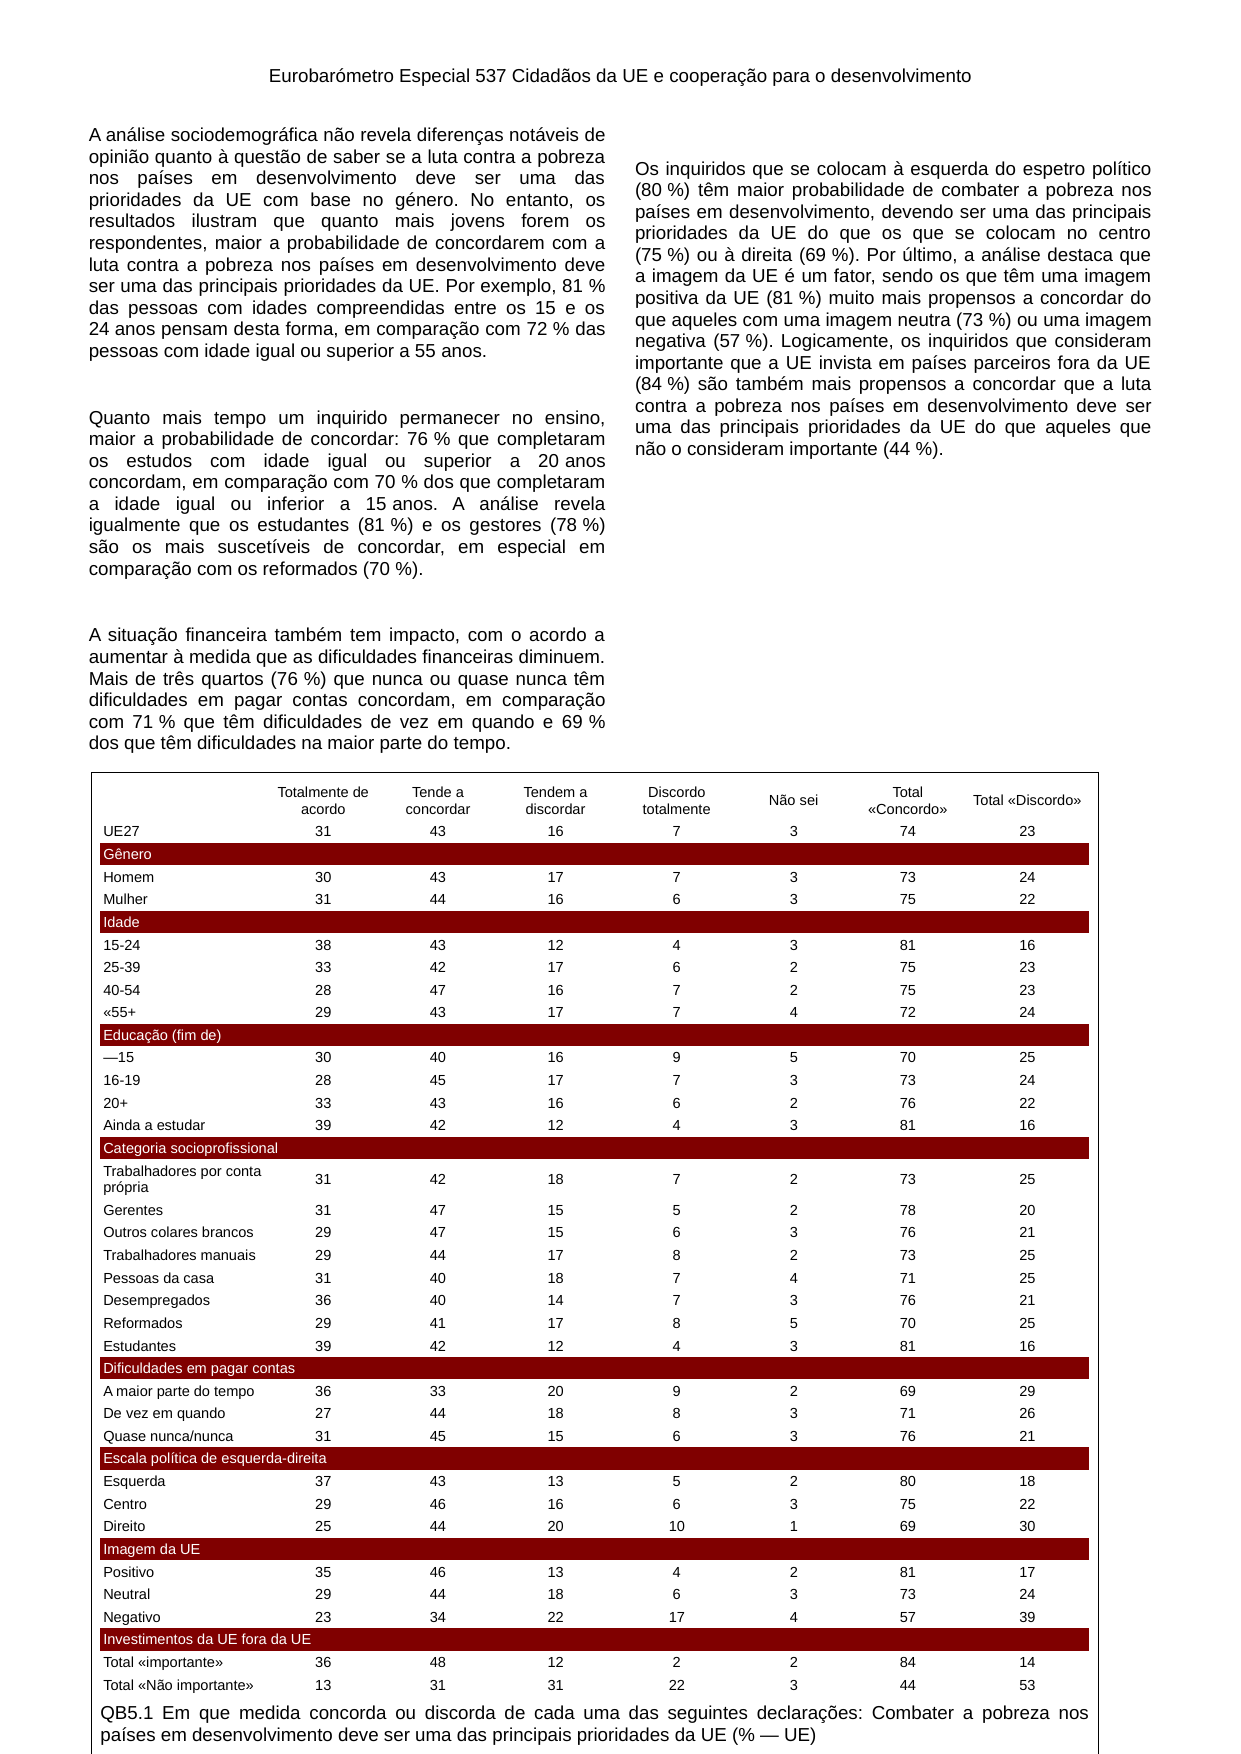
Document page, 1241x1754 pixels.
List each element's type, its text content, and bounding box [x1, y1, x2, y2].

table_cell 4 [737, 1001, 850, 1024]
text QB5.1 Em que medida concorda ou discorda de cada uma das seguintes declarações: Combater a pobreza nos países em desenvolvimento deve ser uma das principais prioridades da UE (% — UE) [100, 1702, 1089, 1745]
table_cell 31 [265, 888, 381, 911]
table_cell 6 [616, 1425, 737, 1447]
table_cell Trabalhadores manuais [100, 1244, 265, 1266]
table_cell 39 [965, 1606, 1089, 1628]
table_cell 53 [965, 1673, 1089, 1696]
table_cell 73 [850, 1583, 965, 1606]
table_cell 31 [265, 820, 381, 843]
table_cell 6 [616, 1221, 737, 1244]
table_cell 30 [265, 865, 381, 888]
table_cell 15 [495, 1199, 616, 1221]
table_cell [965, 1137, 1089, 1159]
table_cell 4 [616, 1560, 737, 1583]
table_cell 16 [965, 933, 1089, 956]
table_cell UE27 [100, 820, 265, 843]
table_cell 16 [495, 1091, 616, 1114]
table_cell 16-19 [100, 1069, 265, 1091]
table_cell [381, 843, 495, 865]
table_header Total «Concordo» [850, 781, 965, 820]
table_cell 1 [737, 1515, 850, 1538]
table_cell 3 [737, 1583, 850, 1606]
table_cell 16 [495, 820, 616, 843]
table_cell 2 [737, 1560, 850, 1583]
table_cell Positivo [100, 1560, 265, 1583]
table_cell 17 [965, 1560, 1089, 1583]
table_cell 23 [965, 820, 1089, 843]
table_cell 2 [737, 1244, 850, 1266]
table_cell Outros colares brancos [100, 1221, 265, 1244]
table_cell [265, 911, 381, 933]
table_cell 31 [265, 1159, 381, 1199]
table_cell 4 [737, 1266, 850, 1289]
table_cell 46 [381, 1493, 495, 1515]
table_cell 69 [850, 1515, 965, 1538]
table_cell [850, 1357, 965, 1379]
table_cell 6 [616, 956, 737, 978]
table_cell Desempregados [100, 1289, 265, 1312]
table_cell 33 [381, 1380, 495, 1402]
table_cell 18 [965, 1470, 1089, 1492]
text Quanto mais tempo um inquirido permanecer no ensino, maior a probabilidade de concordar: 76 % que completaram os estudos com idade igual ou superior a 20 anos concordam, em comparação com 70 % dos que completaram a idade igual ou inferior a 15 anos. A análise revela igualmente que os estudantes (81 %) e os gestores (78 %) são os mais suscetíveis de concordar, em especial em comparação com os reformados (70 %). [88, 406, 605, 579]
table_cell 2 [737, 1091, 850, 1114]
table_cell [265, 843, 381, 865]
table_cell 8 [616, 1312, 737, 1334]
table_cell 5 [616, 1470, 737, 1492]
table_cell 75 [850, 888, 965, 911]
table_cell 42 [381, 1334, 495, 1357]
table_cell 17 [495, 865, 616, 888]
table_cell [965, 1024, 1089, 1046]
table_cell 6 [616, 1493, 737, 1515]
table_cell 37 [265, 1470, 381, 1492]
table_cell 70 [850, 1312, 965, 1334]
table_cell 7 [616, 820, 737, 843]
table_cell 73 [850, 865, 965, 888]
table_cell 14 [965, 1651, 1089, 1673]
table_cell 40 [381, 1046, 495, 1069]
table_cell [965, 1357, 1089, 1379]
table_cell 29 [265, 1583, 381, 1606]
table_cell 20 [965, 1199, 1089, 1221]
table_cell 36 [265, 1380, 381, 1402]
table_cell [850, 911, 965, 933]
table_cell 73 [850, 1244, 965, 1266]
table_cell 3 [737, 1289, 850, 1312]
table_cell 20 [495, 1515, 616, 1538]
table_cell 22 [965, 1493, 1089, 1515]
table_cell Investimentos da UE fora da UE [100, 1628, 1089, 1651]
table_header [100, 781, 265, 820]
table_cell 17 [495, 1244, 616, 1266]
text A situação financeira também tem impacto, com o acordo a aumentar à medida que as dificuldades financeiras diminuem. Mais de três quartos (76 %) que nunca ou quase nunca têm dificuldades em pagar contas concordam, em comparação com 71 % que têm dificuldades de vez em quando e 69 % dos que têm dificuldades na maior parte do tempo. [88, 624, 605, 754]
table_cell 20 [495, 1380, 616, 1402]
text [92, 773, 1098, 1754]
table_cell 29 [265, 1244, 381, 1266]
table_cell 42 [381, 956, 495, 978]
table_cell 46 [381, 1560, 495, 1583]
table_cell 16 [965, 1334, 1089, 1357]
table_cell 41 [381, 1312, 495, 1334]
table_cell Total «importante» [100, 1651, 265, 1673]
table_cell 4 [737, 1606, 850, 1628]
table_cell 81 [850, 1560, 965, 1583]
table_cell 74 [850, 820, 965, 843]
table_cell 43 [381, 865, 495, 888]
table_cell 7 [616, 1001, 737, 1024]
text A análise sociodemográfica não revela diferenças notáveis de opinião quanto à questão de saber se a luta contra a pobreza nos países em desenvolvimento deve ser uma das prioridades da UE com base no género. No entanto, os resultados ilustram que quanto mais jovens forem os respondentes, maior a probabilidade de concordarem com a luta contra a pobreza nos países em desenvolvimento deve ser uma das principais prioridades da UE. Por exemplo, 81 % das pessoas com idades compreendidas entre os 15 e os 24 anos pensam desta forma, em comparação com 72 % das pessoas com idade igual ou superior a 55 anos. [88, 124, 605, 361]
table_cell 43 [381, 933, 495, 956]
table_cell 3 [737, 1221, 850, 1244]
table_cell 39 [265, 1334, 381, 1357]
table_cell 23 [965, 956, 1089, 978]
table_cell 17 [495, 1001, 616, 1024]
table_cell 20+ [100, 1091, 265, 1114]
table_cell 13 [495, 1560, 616, 1583]
table_cell 21 [965, 1289, 1089, 1312]
table_cell 44 [381, 888, 495, 911]
table_cell 15 [495, 1221, 616, 1244]
table_cell 16 [965, 1114, 1089, 1137]
table_cell 12 [495, 1114, 616, 1137]
table_cell [495, 1024, 616, 1046]
table_cell 40 [381, 1266, 495, 1289]
table_header Tendem a discordar [495, 781, 616, 820]
table_cell 3 [737, 1334, 850, 1357]
table_cell Esquerda [100, 1470, 265, 1492]
table_cell 25-39 [100, 956, 265, 978]
table_cell 7 [616, 1069, 737, 1091]
table_cell 76 [850, 1091, 965, 1114]
table_cell 13 [495, 1470, 616, 1492]
table_header Total «Discordo» [965, 781, 1089, 820]
table_cell [737, 843, 850, 865]
table_cell 44 [381, 1515, 495, 1538]
table_cell 75 [850, 1493, 965, 1515]
table_cell 17 [495, 1069, 616, 1091]
table_cell 10 [616, 1515, 737, 1538]
table_cell 44 [381, 1402, 495, 1425]
table_cell 22 [965, 888, 1089, 911]
table_cell 43 [381, 820, 495, 843]
table_cell 3 [737, 933, 850, 956]
table_cell 69 [850, 1380, 965, 1402]
table_cell 75 [850, 979, 965, 1001]
table_cell 17 [495, 1312, 616, 1334]
table_cell 31 [381, 1673, 495, 1696]
table_cell 40 [381, 1289, 495, 1312]
table_cell 7 [616, 979, 737, 1001]
table_cell 43 [381, 1001, 495, 1024]
table_cell 9 [616, 1046, 737, 1069]
table_cell 29 [965, 1380, 1089, 1402]
table_cell Negativo [100, 1606, 265, 1628]
table_header Tende a concordar [381, 781, 495, 820]
table_cell 25 [265, 1515, 381, 1538]
table_cell 30 [965, 1515, 1089, 1538]
table_cell 7 [616, 1159, 737, 1199]
table_cell Gênero [100, 843, 265, 865]
table_cell 8 [616, 1402, 737, 1425]
table_cell 30 [265, 1046, 381, 1069]
table_cell 4 [616, 933, 737, 956]
table_cell 44 [850, 1673, 965, 1696]
table_cell 3 [737, 1069, 850, 1091]
table_cell 57 [850, 1606, 965, 1628]
table_cell 42 [381, 1114, 495, 1137]
table_header Totalmente de acordo [265, 781, 381, 820]
table_cell 81 [850, 1114, 965, 1137]
table_cell 5 [737, 1312, 850, 1334]
table_cell [616, 1024, 737, 1046]
table_cell [616, 1137, 737, 1159]
table_cell 73 [850, 1159, 965, 1199]
table_cell 25 [965, 1046, 1089, 1069]
table_cell 15 [495, 1425, 616, 1447]
table_cell 22 [495, 1606, 616, 1628]
table_cell 24 [965, 1583, 1089, 1606]
table_cell 33 [265, 956, 381, 978]
table_cell 33 [265, 1091, 381, 1114]
table_cell 16 [495, 979, 616, 1001]
table_cell 35 [265, 1560, 381, 1583]
table_cell 25 [965, 1159, 1089, 1199]
table_cell 4 [616, 1334, 737, 1357]
table_cell —15 [100, 1046, 265, 1069]
table_cell 40-54 [100, 979, 265, 1001]
table_cell [965, 843, 1089, 865]
table_cell 72 [850, 1001, 965, 1024]
table_cell 44 [381, 1583, 495, 1606]
table_cell 39 [265, 1114, 381, 1137]
table_cell 9 [616, 1380, 737, 1402]
table_cell 2 [737, 1470, 850, 1492]
table_cell Mulher [100, 888, 265, 911]
table_cell 34 [381, 1606, 495, 1628]
table_cell 45 [381, 1425, 495, 1447]
table_cell 76 [850, 1425, 965, 1447]
table_cell 3 [737, 1402, 850, 1425]
table_cell 13 [265, 1673, 381, 1696]
table_cell 23 [265, 1606, 381, 1628]
table_cell 22 [965, 1091, 1089, 1114]
table_cell 7 [616, 1289, 737, 1312]
table_cell 28 [265, 1069, 381, 1091]
table_cell 31 [265, 1266, 381, 1289]
table_cell Escala política de esquerda-direita [100, 1447, 1089, 1470]
table_cell 47 [381, 1221, 495, 1244]
table_cell 23 [965, 979, 1089, 1001]
table_cell 17 [616, 1606, 737, 1628]
table_header Discordo totalmente [616, 781, 737, 820]
table_cell 25 [965, 1266, 1089, 1289]
table_cell 3 [737, 865, 850, 888]
table_cell 48 [381, 1651, 495, 1673]
table_cell [850, 1024, 965, 1046]
table_cell 31 [265, 1425, 381, 1447]
table_cell Dificuldades em pagar contas [100, 1357, 850, 1379]
table_cell 70 [850, 1046, 965, 1069]
table_cell 80 [850, 1470, 965, 1492]
table_cell 3 [737, 1493, 850, 1515]
table_header Não sei [737, 781, 850, 820]
table_cell 44 [381, 1244, 495, 1266]
table_cell 25 [965, 1312, 1089, 1334]
table_cell 81 [850, 933, 965, 956]
table_cell A maior parte do tempo [100, 1380, 265, 1402]
table_cell 17 [495, 956, 616, 978]
table_cell [850, 843, 965, 865]
table_cell Gerentes [100, 1199, 265, 1221]
table_cell Neutral [100, 1583, 265, 1606]
table_cell [616, 911, 737, 933]
table_cell 81 [850, 1334, 965, 1357]
table_cell 6 [616, 1091, 737, 1114]
table_cell 12 [495, 933, 616, 956]
table_cell 36 [265, 1651, 381, 1673]
table_cell 24 [965, 865, 1089, 888]
table_cell Trabalhadores por conta própria [100, 1159, 265, 1199]
table_cell Reformados [100, 1312, 265, 1334]
table_cell 18 [495, 1583, 616, 1606]
table_cell 15-24 [100, 933, 265, 956]
table_cell 24 [965, 1001, 1089, 1024]
table_cell Total «Não importante» [100, 1673, 265, 1696]
text Os inquiridos que se colocam à esquerda do espetro político (80 %) têm maior probabilidade de combater a pobreza nos países em desenvolvimento, devendo ser uma das principais prioridades da UE do que os que se colocam no centro (75 %) ou à direita (69 %). Por último, a análise destaca que a imagem da UE é um fator, sendo os que têm uma imagem positiva da UE (81 %) muito mais propensos a concordar do que aqueles com uma imagem neutra (73 %) ou uma imagem negativa (57 %). Logicamente, os inquiridos que consideram importante que a UE invista em países parceiros fora da UE (84 %) são também mais propensos a concordar que a luta contra a pobreza nos países em desenvolvimento deve ser uma das principais prioridades da UE do que aqueles que não o consideram importante (44 %). [635, 157, 1152, 459]
table_cell 71 [850, 1266, 965, 1289]
table_cell Imagem da UE [100, 1538, 1089, 1560]
table_cell 3 [737, 1425, 850, 1447]
table_cell 2 [737, 1651, 850, 1673]
table_cell 43 [381, 1470, 495, 1492]
table_cell 29 [265, 1493, 381, 1515]
table_cell 42 [381, 1159, 495, 1199]
table_cell 3 [737, 1673, 850, 1696]
table_cell 84 [850, 1651, 965, 1673]
table_cell 18 [495, 1159, 616, 1199]
table_cell [850, 1137, 965, 1159]
table_cell 7 [616, 1266, 737, 1289]
table_cell 75 [850, 956, 965, 978]
table_cell Pessoas da casa [100, 1266, 265, 1289]
table_cell Quase nunca/nunca [100, 1425, 265, 1447]
table_cell Direito [100, 1515, 265, 1538]
table_cell 25 [965, 1244, 1089, 1266]
table_cell 78 [850, 1199, 965, 1221]
table_cell 73 [850, 1069, 965, 1091]
table_cell 21 [965, 1221, 1089, 1244]
table_cell 3 [737, 888, 850, 911]
table_cell [737, 911, 850, 933]
table_cell 6 [616, 1583, 737, 1606]
table_cell 2 [737, 1159, 850, 1199]
table_cell [616, 843, 737, 865]
table_cell Centro [100, 1493, 265, 1515]
table_cell 45 [381, 1069, 495, 1091]
table_cell 8 [616, 1244, 737, 1266]
table_cell 2 [737, 956, 850, 978]
table_cell 76 [850, 1221, 965, 1244]
table_cell 2 [737, 1380, 850, 1402]
table_cell 71 [850, 1402, 965, 1425]
table_cell 5 [737, 1046, 850, 1069]
table_cell Estudantes [100, 1334, 265, 1357]
table_cell 2 [616, 1651, 737, 1673]
table_cell Idade [100, 911, 265, 933]
table_cell 31 [495, 1673, 616, 1696]
table_cell Homem [100, 865, 265, 888]
table_cell 21 [965, 1425, 1089, 1447]
table_cell 29 [265, 1312, 381, 1334]
table_cell 18 [495, 1402, 616, 1425]
table_cell [495, 911, 616, 933]
table_cell 4 [616, 1114, 737, 1137]
table_cell 26 [965, 1402, 1089, 1425]
table_cell 6 [616, 888, 737, 911]
table_cell 3 [737, 1114, 850, 1137]
table_cell 76 [850, 1289, 965, 1312]
table_cell 43 [381, 1091, 495, 1114]
table_cell Ainda a estudar [100, 1114, 265, 1137]
table_cell 16 [495, 888, 616, 911]
table_cell Educação (fim de) [100, 1024, 495, 1046]
table_cell De vez em quando [100, 1402, 265, 1425]
table_cell [495, 843, 616, 865]
table_cell 7 [616, 865, 737, 888]
table_cell 29 [265, 1001, 381, 1024]
table_cell 18 [495, 1266, 616, 1289]
table_cell 5 [616, 1199, 737, 1221]
table_cell 31 [265, 1199, 381, 1221]
table_cell 28 [265, 979, 381, 1001]
table_cell [965, 911, 1089, 933]
table_cell 24 [965, 1069, 1089, 1091]
table_cell 29 [265, 1221, 381, 1244]
table_cell 38 [265, 933, 381, 956]
table_cell 2 [737, 1199, 850, 1221]
table_cell 22 [616, 1673, 737, 1696]
table_cell 27 [265, 1402, 381, 1425]
table_cell Categoria socioprofissional [100, 1137, 616, 1159]
table_cell [737, 1137, 850, 1159]
table_cell 47 [381, 1199, 495, 1221]
table_cell [381, 911, 495, 933]
table_cell 36 [265, 1289, 381, 1312]
table_cell «55+ [100, 1001, 265, 1024]
table_cell 47 [381, 979, 495, 1001]
table_cell 3 [737, 820, 850, 843]
table_cell [737, 1024, 850, 1046]
table_cell 12 [495, 1334, 616, 1357]
table_cell 16 [495, 1046, 616, 1069]
table_cell 14 [495, 1289, 616, 1312]
table_cell 12 [495, 1651, 616, 1673]
table_cell 16 [495, 1493, 616, 1515]
table_cell 2 [737, 979, 850, 1001]
